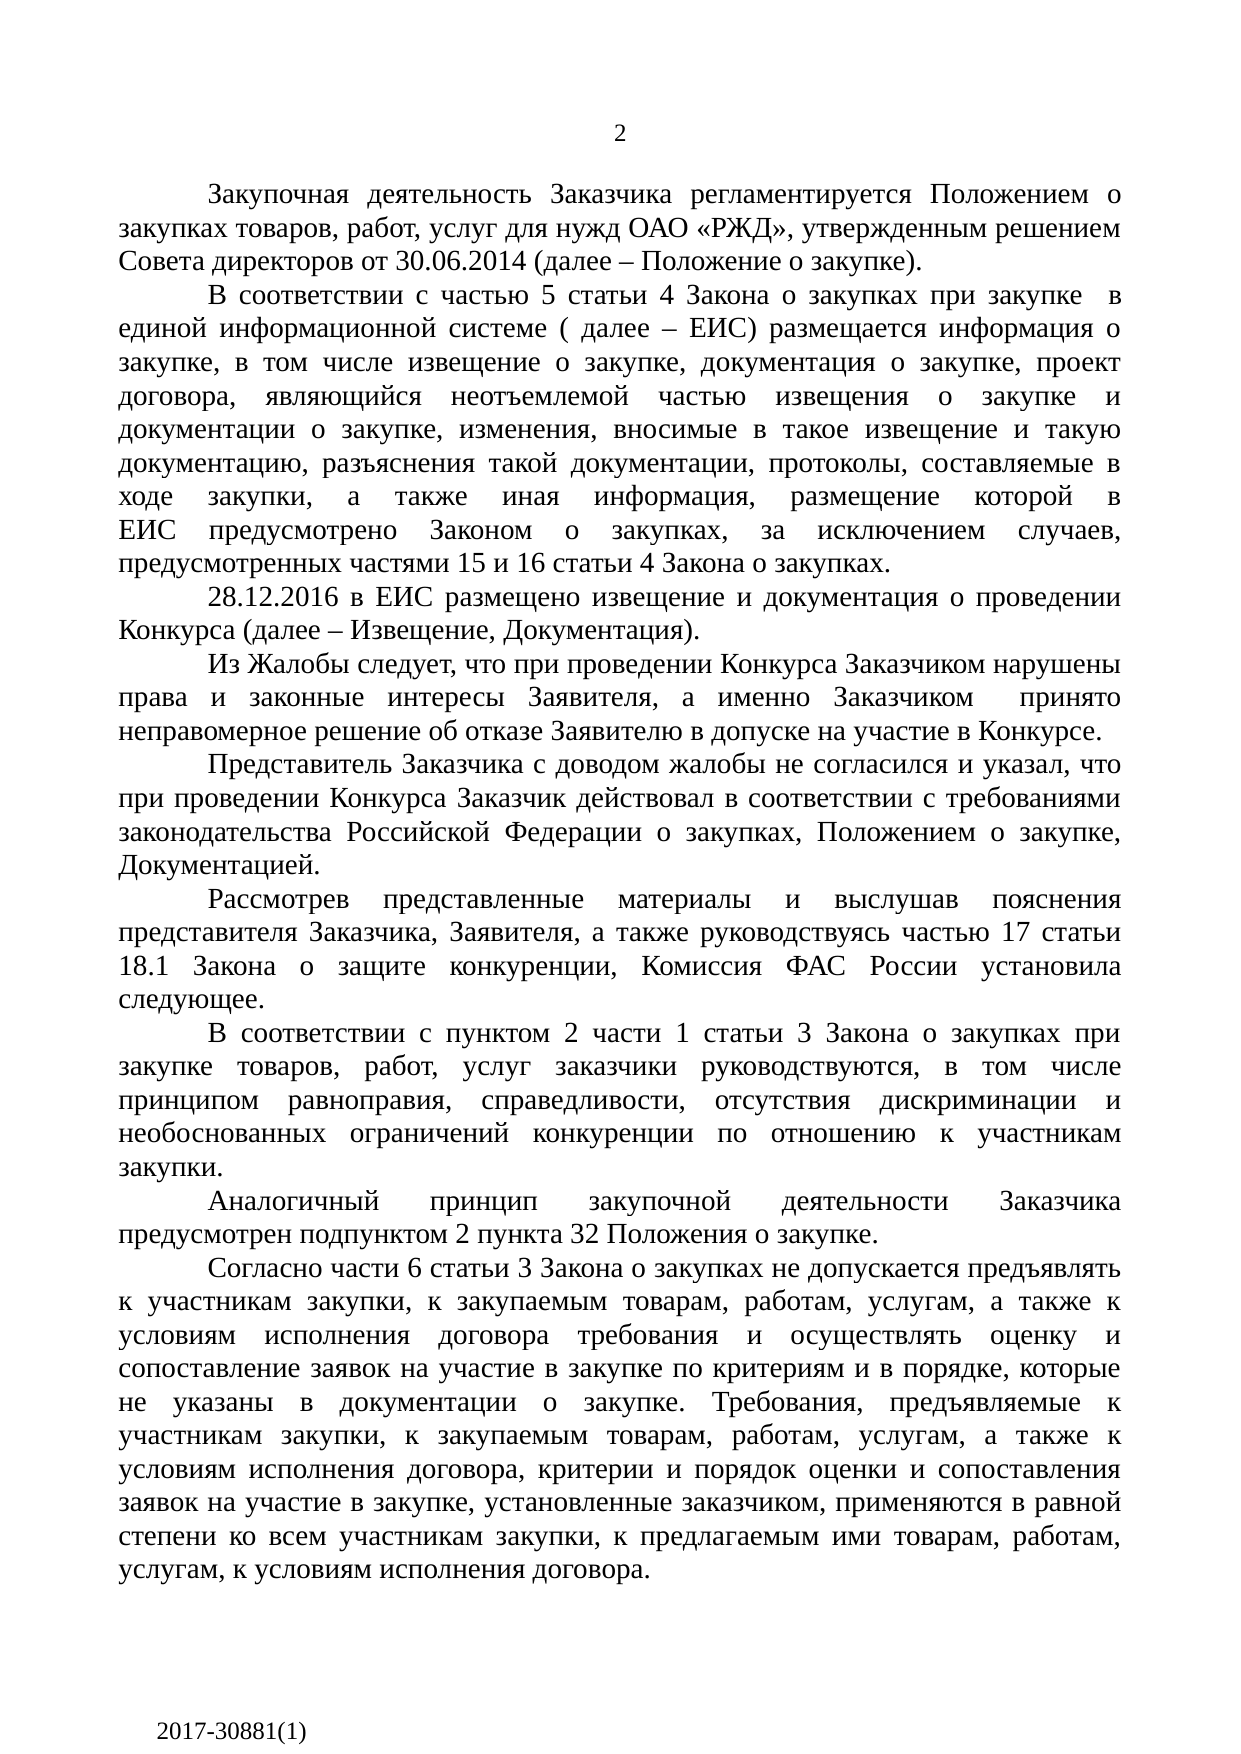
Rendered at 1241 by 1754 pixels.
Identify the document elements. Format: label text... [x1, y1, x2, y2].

text В соответствии с частью 5 статьи 4 Закона о закупках при закупке в единой информационной системе ( далее – ЕИС) размещается информация о закупке, в том числе извещение о закупке, документация о закупке, проект договора, являющийся неотъемлемой частью извещения о закупке и документации о закупке, изменения, вносимые в такое извещение и такую документацию, разъяснения такой документации, протоколы, составляемые в ходе закупки, а также иная информация, размещение которой в ЕИС предусмотрено Законом о закупках, за исключением случаев, предусмотренных частями 15 и 16 статьи 4 Закона о закупках. [118, 277, 1122, 579]
text Согласно части 6 статьи 3 Закона о закупках не допускается предъявлять к участникам закупки, к закупаемым товарам, работам, услугам, а также к условиям исполнения договора требования и осуществлять оценку и сопоставление заявок на участие в закупке по критериям и в порядке, которые не указаны в документации о закупке. Требования, предъявляемые к участникам закупки, к закупаемым товарам, работам, услугам, а также к условиям исполнения договора, критерии и порядок оценки и сопоставления заявок на участие в закупке, установленные заказчиком, применяются в равной степени ко всем участникам закупки, к предлагаемым ими товарам, работам, услугам, к условиям исполнения договора. [118, 1250, 1122, 1585]
text 28.12.2016 в ЕИС размещено извещение и документация о проведении Конкурса (далее – Извещение, Документация). [118, 579, 1122, 646]
text Закупочная деятельность Заказчика регламентируется Положением о закупках товаров, работ, услуг для нужд ОАО «РЖД», утвержденным решением Совета директоров от 30.06.2014 (далее – Положение о закупке). [118, 176, 1122, 277]
text Рассмотрев представленные материалы и выслушав пояснения представителя Заказчика, Заявителя, а также руководствуясь частью 17 статьи 18.1 Закона о защите конкуренции, Комиссия ФАС России установила следующее. [118, 881, 1122, 1015]
text Из Жалобы следует, что при проведении Конкурса Заказчиком нарушены права и законные интересы Заявителя, а именно Заказчиком принято неправомерное решение об отказе Заявителю в допуске на участие в Конкурсе. [118, 646, 1122, 747]
text Представитель Заказчика с доводом жалобы не согласился и указал, что при проведении Конкурса Заказчик действовал в соответствии с требованиями законодательства Российской Федерации о закупках, Положением о закупке, Документацией. [118, 747, 1122, 881]
text Аналогичный принцип закупочной деятельности Заказчика предусмотрен подпунктом 2 пункта 32 Положения о закупке. [118, 1183, 1122, 1250]
text В соответствии с пунктом 2 части 1 статьи 3 Закона о закупках при закупке товаров, работ, услуг заказчики руководствуются, в том числе принципом равноправия, справедливости, отсутствия дискриминации и необоснованных ограничений конкуренции по отношению к участникам закупки. [118, 1015, 1122, 1183]
